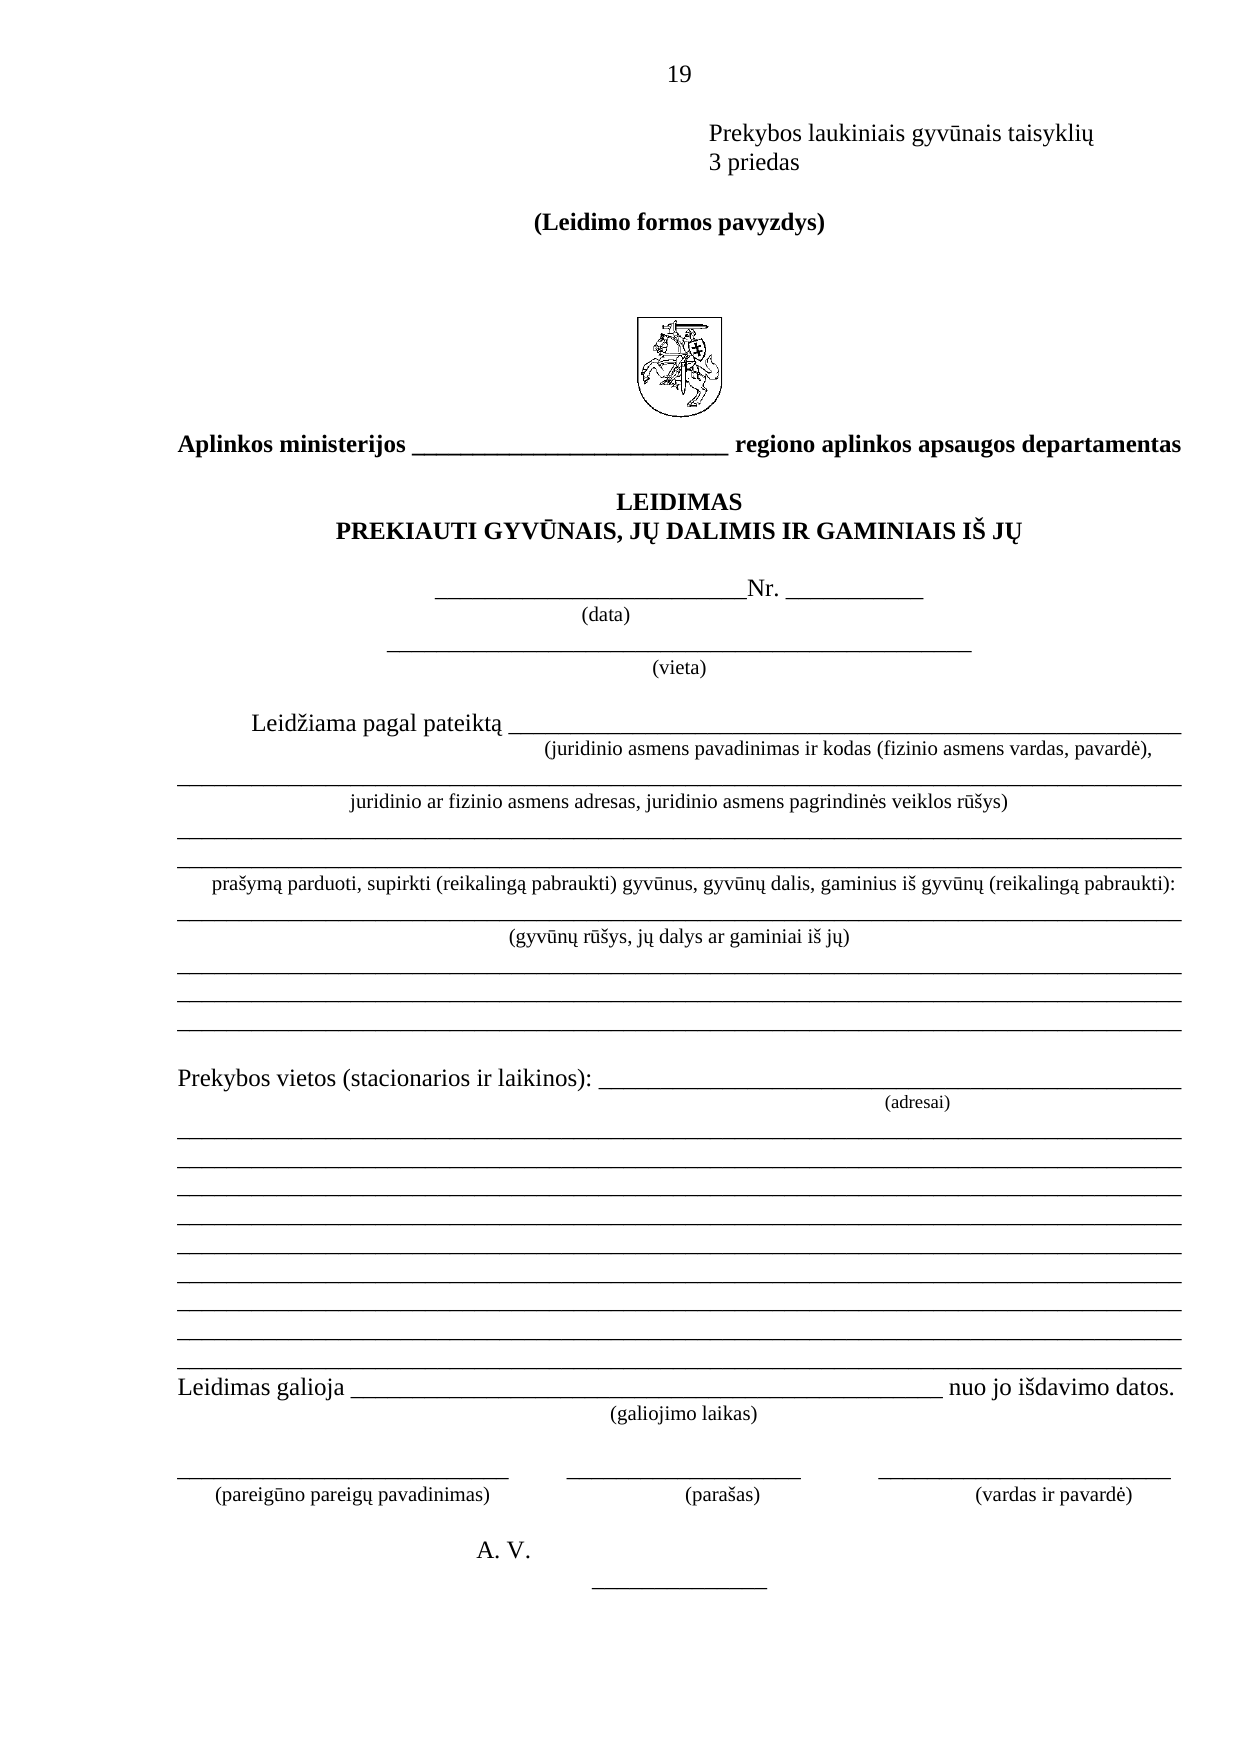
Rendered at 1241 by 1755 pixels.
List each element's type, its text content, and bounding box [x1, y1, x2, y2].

text (vieta) [177, 655, 1181, 679]
text ______________ [177, 1563, 1181, 1592]
text A. V. [402, 1535, 1181, 1563]
text LEIDIMAS [177, 487, 1181, 516]
text Leidžiama pagal pateiktą [177, 708, 1181, 736]
text Prekybos laukiniais gyvūnais taisyklių [709, 118, 1181, 147]
text PREKIAUTI GYVŪNAIS, JŲ DALIMIS IR GAMINIAIS IŠ JŲ [177, 516, 1181, 544]
text Aplinkos ministerijos regiono aplinkos apsaugos departamentas [176, 429, 1181, 458]
text Leidimas galioja nuo jo išdavimo datos. [177, 1372, 1181, 1400]
text (gyvūnų rūšys, jų dalys ar gaminiai iš jų) [177, 923, 1181, 948]
text juridinio ar fizinio asmens adresas, juridinio asmens pagrindinės veiklos rūšys) [177, 789, 1181, 813]
text (data) [177, 602, 1181, 626]
text Prekybos vietos (stacionarios ir laikinos): [177, 1063, 1181, 1091]
text (galiojimo laikas) [177, 1400, 1181, 1424]
text (Leidimo formos pavyzdys) [177, 207, 1181, 236]
text prašymą parduoti, supirkti (reikalingą pabraukti) gyvūnus, gyvūnų dalis, gaminius iš gyvūnų (reikalingą pabraukti): [177, 871, 1181, 895]
text 3 priedas [709, 147, 1181, 176]
text (juridinio asmens pavadinimas ir kodas (fizinio asmens vardas, pavardė), [177, 736, 1181, 760]
text (adresai) [177, 1091, 1181, 1113]
text Nr. ___________ [177, 573, 1181, 602]
text (pareigūno pareigų pavadinimas) (parašas) (vardas ir pavardė) [177, 1482, 1181, 1506]
